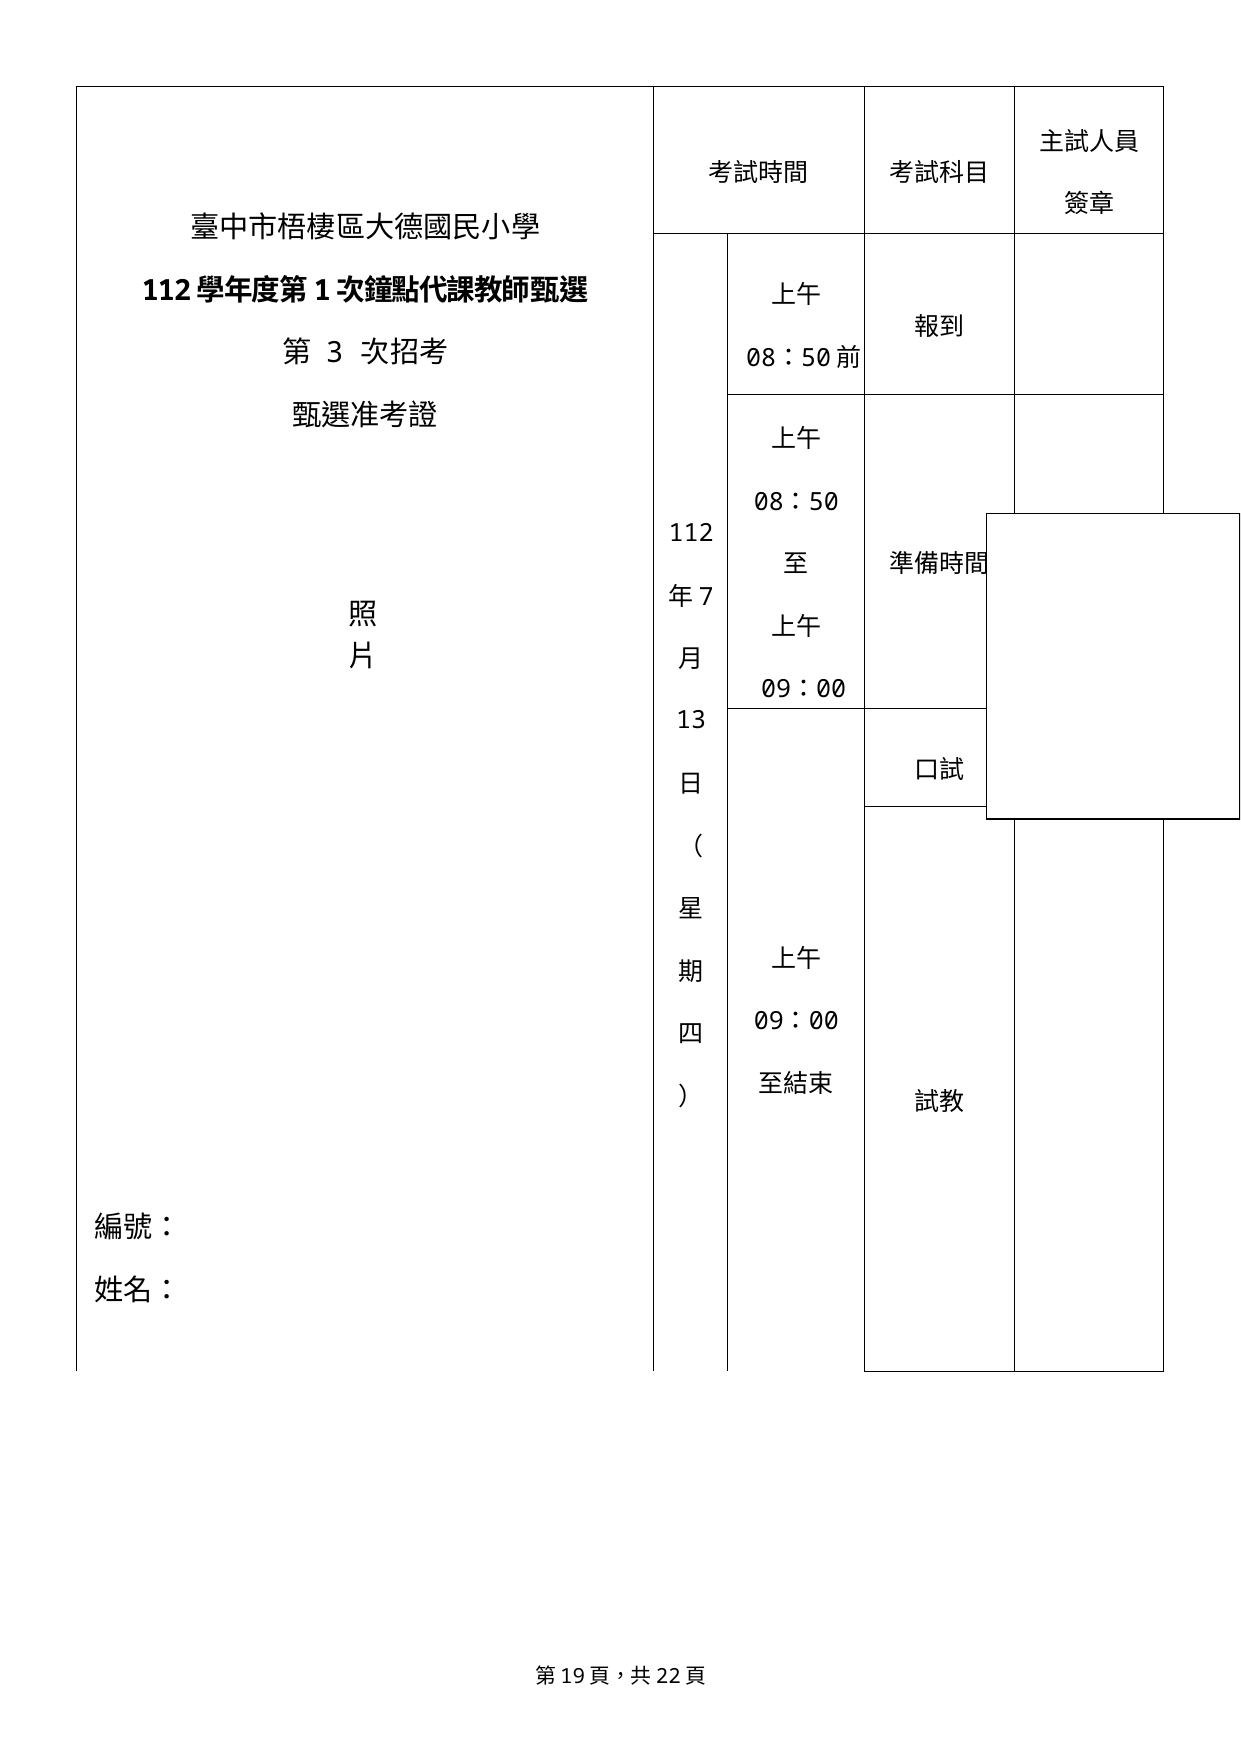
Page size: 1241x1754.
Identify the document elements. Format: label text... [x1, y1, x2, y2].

table_cell 上午 08：50 至 上午 09：00 [728, 395, 864, 708]
table_cell [1015, 395, 1163, 513]
table_cell 上午 08：50前 [728, 234, 864, 394]
table_cell 準備時間 [865, 395, 1014, 708]
table_cell [1015, 234, 1163, 394]
table_cell 112年7月13日（星期四） [654, 234, 727, 1371]
table_header 主試人員 簽章 [1015, 87, 1163, 233]
table_header 考試時間 [654, 87, 864, 233]
table_cell 試教 [865, 807, 1014, 1371]
table_cell [1015, 820, 1163, 1371]
table_header 臺中市梧棲區大德國民小學 112學年度第1次鐘點代課教師甄選 第 3 次招考 甄選准考證 編號： 姓名： [77, 87, 653, 1371]
table_header 考試科目 [865, 87, 1014, 233]
table_cell 口試 [865, 709, 986, 806]
table_cell 上午 09：00 至結束 [728, 709, 864, 1371]
table_cell 報到 [865, 234, 1014, 394]
